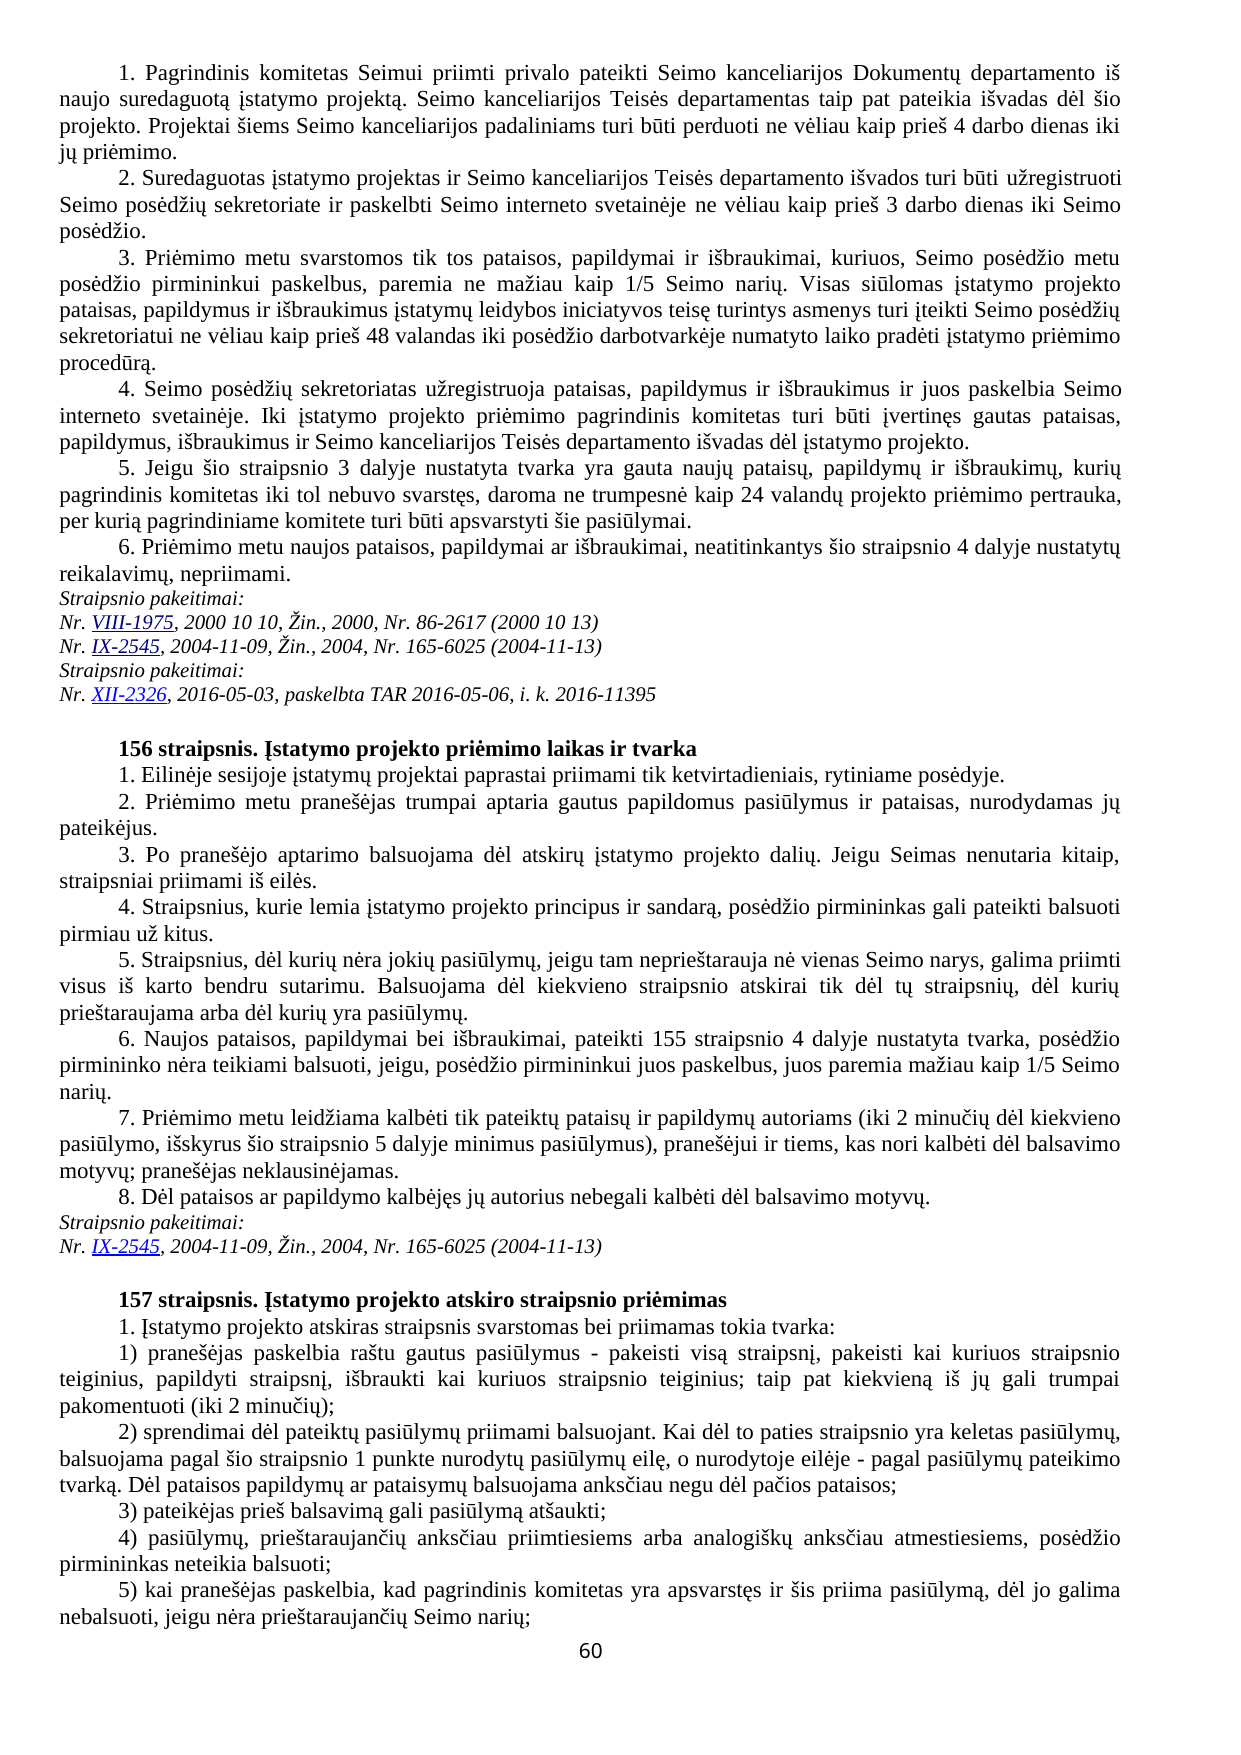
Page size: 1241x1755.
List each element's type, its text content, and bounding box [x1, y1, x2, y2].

text 156 straipsnis. Įstatymo projekto priėmimo laikas ir tvarka [59, 735, 1122, 762]
text Nr. VIII-1975, 2000 10 10, Žin., 2000, Nr. 86-2617 (2000 10 13) [59, 610, 1122, 634]
text 157 straipsnis. Įstatymo projekto atskiro straipsnio priėmimas [59, 1286, 1122, 1313]
text 1) pranešėjas paskelbia raštu gautus pasiūlymus - pakeisti visą straipsnį, pakeisti kai kuriuos straipsnio teiginius, papildyti straipsnį, išbraukti kai kuriuos straipsnio teiginius; taip pat kiekvieną iš jų gali trumpai pakomentuoti (iki 2 minučių); [59, 1339, 1122, 1418]
text Straipsnio pakeitimai: [59, 658, 1122, 682]
text 2. Priėmimo metu pranešėjas trumpai aptaria gautus papildomus pasiūlymus ir pataisas, nurodydamas jų pateikėjus. [59, 788, 1122, 841]
text 1. Įstatymo projekto atskiras straipsnis svarstomas bei priimamas tokia tvarka: [59, 1313, 1122, 1339]
text 6. Priėmimo metu naujos pataisos, papildymai ar išbraukimai, neatitinkantys šio straipsnio 4 dalyje nustatytų reikalavimų, nepriimami. [59, 533, 1122, 586]
text 1. Eilinėje sesijoje įstatymų projektai paprastai priimami tik ketvirtadieniais, rytiniame posėdyje. [59, 762, 1122, 788]
text 5. Jeigu šio straipsnio 3 dalyje nustatyta tvarka yra gauta naujų pataisų, papildymų ir išbraukimų, kurių pagrindinis komitetas iki tol nebuvo svarstęs, daroma ne trumpesnė kaip 24 valandų projekto priėmimo pertrauka, per kurią pagrindiniame komitete turi būti apsvarstyti šie pasiūlymai. [59, 454, 1122, 533]
text 3) pateikėjas prieš balsavimą gali pasiūlymą atšaukti; [59, 1497, 1122, 1524]
text 7. Priėmimo metu leidžiama kalbėti tik pateiktų pataisų ir papildymų autoriams (iki 2 minučių dėl kiekvieno pasiūlymo, išskyrus šio straipsnio 5 dalyje minimus pasiūlymus), pranešėjui ir tiems, kas nori kalbėti dėl balsavimo motyvų; pranešėjas neklausinėjamas. [59, 1104, 1122, 1183]
text 5) kai pranešėjas paskelbia, kad pagrindinis komitetas yra apsvarstęs ir šis priima pasiūlymą, dėl jo galima nebalsuoti, jeigu nėra prieštaraujančių Seimo narių; [59, 1576, 1122, 1629]
text Nr. IX-2545, 2004-11-09, Žin., 2004, Nr. 165-6025 (2004-11-13) [59, 634, 1122, 658]
text 8. Dėl pataisos ar papildymo kalbėjęs jų autorius nebegali kalbėti dėl balsavimo motyvų. [59, 1183, 1122, 1209]
text 5. Straipsnius, dėl kurių nėra jokių pasiūlymų, jeigu tam neprieštarauja nė vienas Seimo narys, galima priimti visus iš karto bendru sutarimu. Balsuojama dėl kiekvieno straipsnio atskirai tik dėl tų straipsnių, dėl kurių prieštaraujama arba dėl kurių yra pasiūlymų. [59, 946, 1122, 1025]
text 2) sprendimai dėl pateiktų pasiūlymų priimami balsuojant. Kai dėl to paties straipsnio yra keletas pasiūlymų, balsuojama pagal šio straipsnio 1 punkte nurodytų pasiūlymų eilę, o nurodytoje eilėje - pagal pasiūlymų pateikimo tvarką. Dėl pataisos papildymų ar pataisymų balsuojama anksčiau negu dėl pačios pataisos; [59, 1418, 1122, 1497]
text 2. Suredaguotas įstatymo projektas ir Seimo kanceliarijos Teisės departamento išvados turi būti užregistruoti Seimo posėdžių sekretoriate ir paskelbti Seimo interneto svetainėje ne vėliau kaip prieš 3 darbo dienas iki Seimo posėdžio. [59, 164, 1122, 243]
text 4. Seimo posėdžių sekretoriatas užregistruoja pataisas, papildymus ir išbraukimus ir juos paskelbia Seimo interneto svetainėje. Iki įstatymo projekto priėmimo pagrindinis komitetas turi būti įvertinęs gautas pataisas, papildymus, išbraukimus ir Seimo kanceliarijos Teisės departamento išvadas dėl įstatymo projekto. [59, 375, 1122, 454]
text 3. Priėmimo metu svarstomos tik tos pataisos, papildymai ir išbraukimai, kuriuos, Seimo posėdžio metu posėdžio pirmininkui paskelbus, paremia ne mažiau kaip 1/5 Seimo narių. Visas siūlomas įstatymo projekto pataisas, papildymus ir išbraukimus įstatymų leidybos iniciatyvos teisę turintys asmenys turi įteikti Seimo posėdžių sekretoriatui ne vėliau kaip prieš 48 valandas iki posėdžio darbotvarkėje numatyto laiko pradėti įstatymo priėmimo procedūrą. [59, 243, 1122, 375]
text 3. Po pranešėjo aptarimo balsuojama dėl atskirų įstatymo projekto dalių. Jeigu Seimas nenutaria kitaip, straipsniai priimami iš eilės. [59, 841, 1122, 893]
text 4. Straipsnius, kurie lemia įstatymo projekto principus ir sandarą, posėdžio pirmininkas gali pateikti balsuoti pirmiau už kitus. [59, 893, 1122, 946]
text Nr. XII-2326, 2016-05-03, paskelbta TAR 2016-05-06, i. k. 2016-11395 [59, 682, 1122, 706]
text 1. Pagrindinis komitetas Seimui priimti privalo pateikti Seimo kanceliarijos Dokumentų departamento iš naujo suredaguotą įstatymo projektą. Seimo kanceliarijos Teisės departamentas taip pat pateikia išvadas dėl šio projekto. Projektai šiems Seimo kanceliarijos padaliniams turi būti perduoti ne vėliau kaip prieš 4 darbo dienas iki jų priėmimo. [59, 59, 1122, 164]
text Straipsnio pakeitimai: [59, 586, 1122, 610]
text 4) pasiūlymų, prieštaraujančių anksčiau priimtiesiems arba analogiškų anksčiau atmestiesiems, posėdžio pirmininkas neteikia balsuoti; [59, 1524, 1122, 1576]
text 6. Naujos pataisos, papildymai bei išbraukimai, pateikti 155 straipsnio 4 dalyje nustatyta tvarka, posėdžio pirmininko nėra teikiami balsuoti, jeigu, posėdžio pirmininkui juos paskelbus, juos paremia mažiau kaip 1/5 Seimo narių. [59, 1025, 1122, 1104]
text Straipsnio pakeitimai: [59, 1209, 1122, 1234]
text Nr. IX-2545, 2004-11-09, Žin., 2004, Nr. 165-6025 (2004-11-13) [59, 1234, 1122, 1258]
